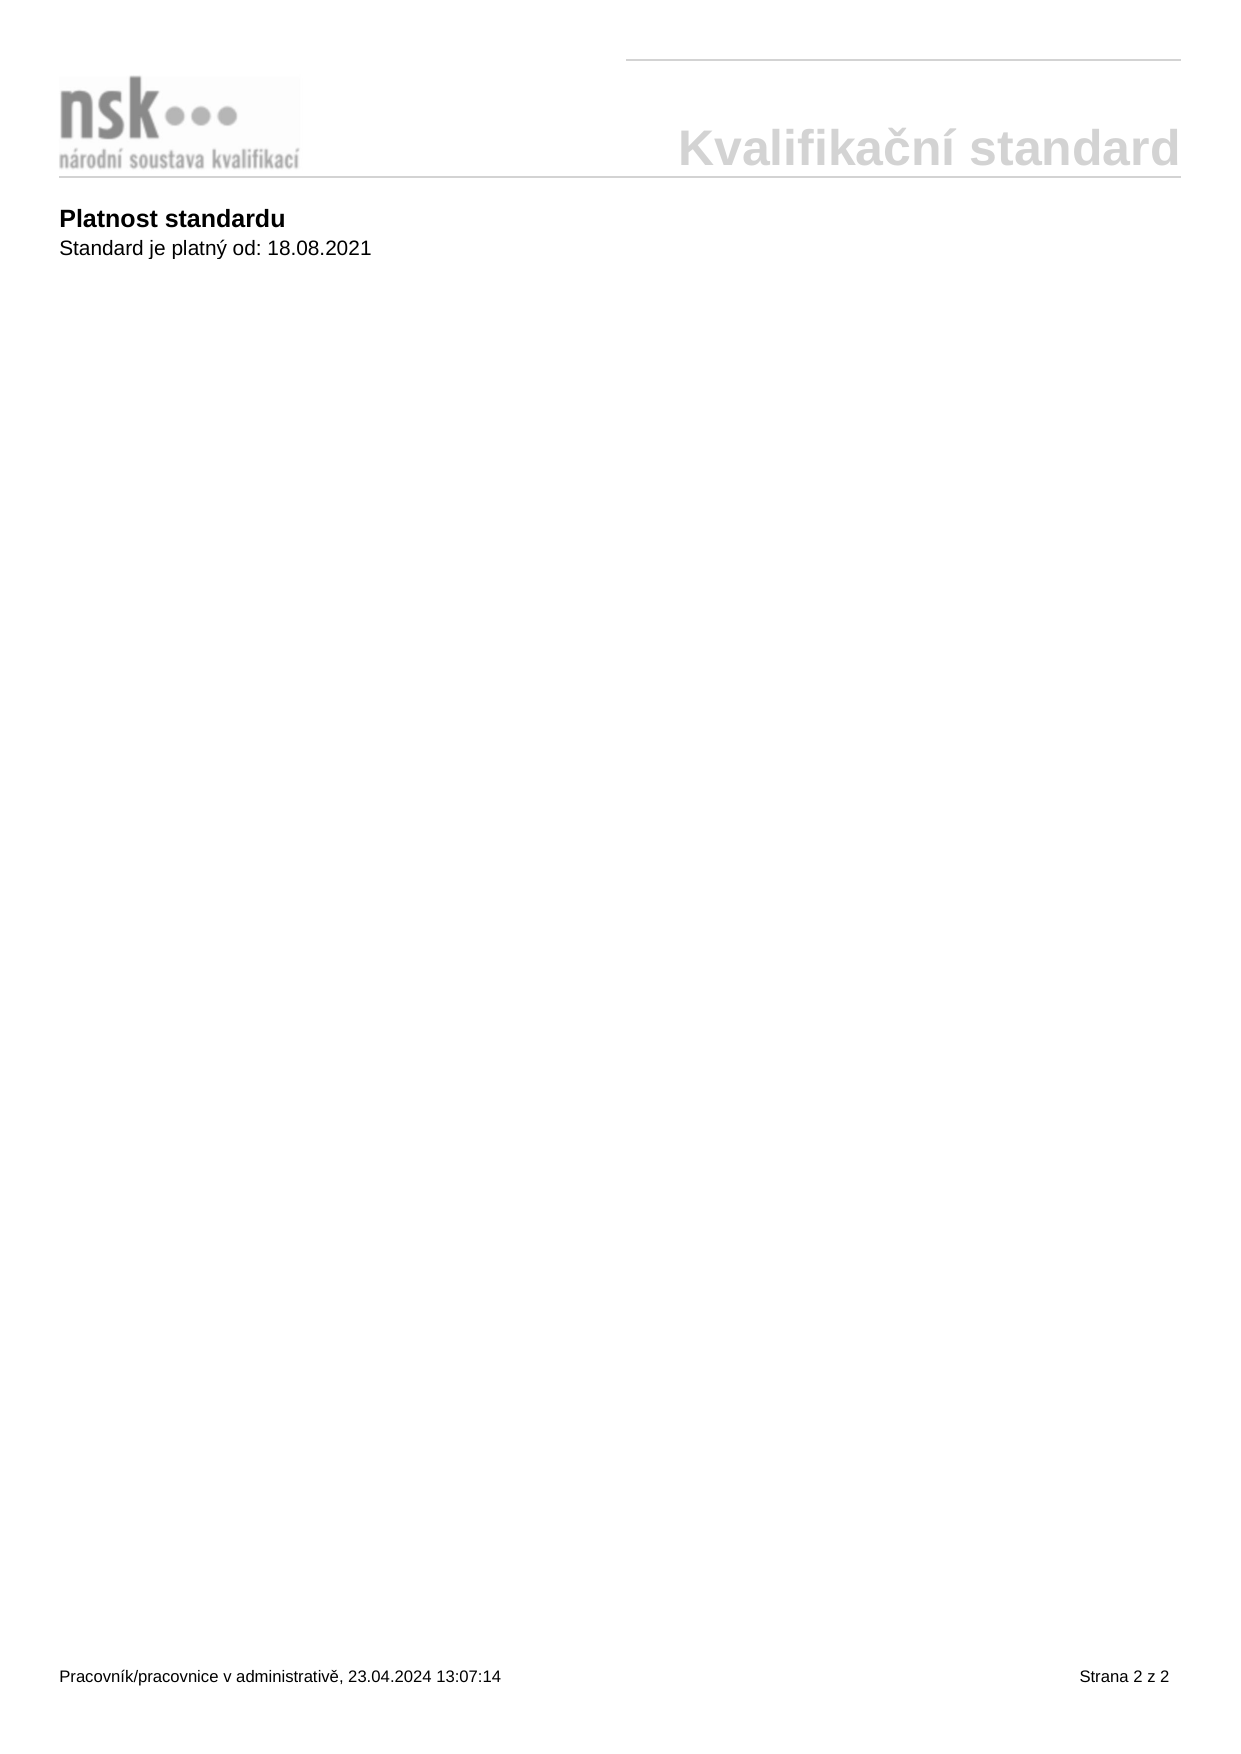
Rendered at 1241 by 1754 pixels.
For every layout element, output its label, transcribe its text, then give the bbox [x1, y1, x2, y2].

table_cell [484, 859, 620, 1159]
table_cell [59, 859, 483, 1159]
table_cell Platnost standardu [59, 200, 1181, 236]
table_cell [862, 194, 1093, 200]
table_cell [1169, 1409, 1181, 1658]
table_cell [862, 259, 1093, 559]
table_cell [620, 1409, 626, 1658]
table_cell [626, 1159, 862, 1409]
table_cell [1169, 1658, 1181, 1694]
table_cell Pracovník/pracovnice v administrativě, 23.04.2024 13:07:14 [59, 1658, 862, 1694]
table_cell [626, 859, 862, 1159]
table_cell [1169, 194, 1181, 200]
table_cell [620, 559, 626, 859]
table_cell [620, 1159, 626, 1409]
table_cell [59, 259, 483, 559]
table_cell [59, 559, 483, 859]
table_cell [1169, 559, 1181, 859]
table_cell [484, 259, 620, 559]
table_cell [484, 559, 620, 859]
table_cell [484, 1159, 620, 1409]
table_cell [620, 259, 626, 559]
table_cell [626, 1409, 862, 1658]
table_cell [620, 859, 626, 1159]
table_cell Strana 2 z 2 [862, 1658, 1169, 1694]
table_cell [59, 1159, 483, 1409]
table_cell [1169, 859, 1181, 1159]
table_cell [862, 559, 1093, 859]
table_cell [1169, 259, 1181, 559]
table_cell [1093, 1409, 1169, 1658]
table_cell Standard je platný od: 18.08.2021 [59, 236, 1181, 259]
table_cell [1093, 559, 1169, 859]
table_cell [484, 171, 620, 176]
table_cell [621, 59, 626, 170]
table_cell [484, 194, 620, 200]
table_cell [626, 259, 862, 559]
table_cell [1093, 259, 1169, 559]
table_cell [59, 194, 483, 200]
table_cell Kvalifikační standard [626, 61, 1181, 176]
table_cell [1093, 1159, 1169, 1409]
table_cell [59, 1409, 483, 1658]
table_cell [1093, 859, 1169, 1159]
table_cell [1093, 194, 1169, 200]
table_cell [59, 178, 1181, 194]
table_cell [626, 194, 862, 200]
table_cell [862, 859, 1093, 1159]
table_cell [862, 1159, 1093, 1409]
table_cell [484, 1409, 620, 1658]
picture [58, 59, 621, 171]
table_cell [862, 1409, 1093, 1658]
table_cell [626, 559, 862, 859]
table_cell [1169, 1159, 1181, 1409]
table_cell [59, 171, 483, 176]
